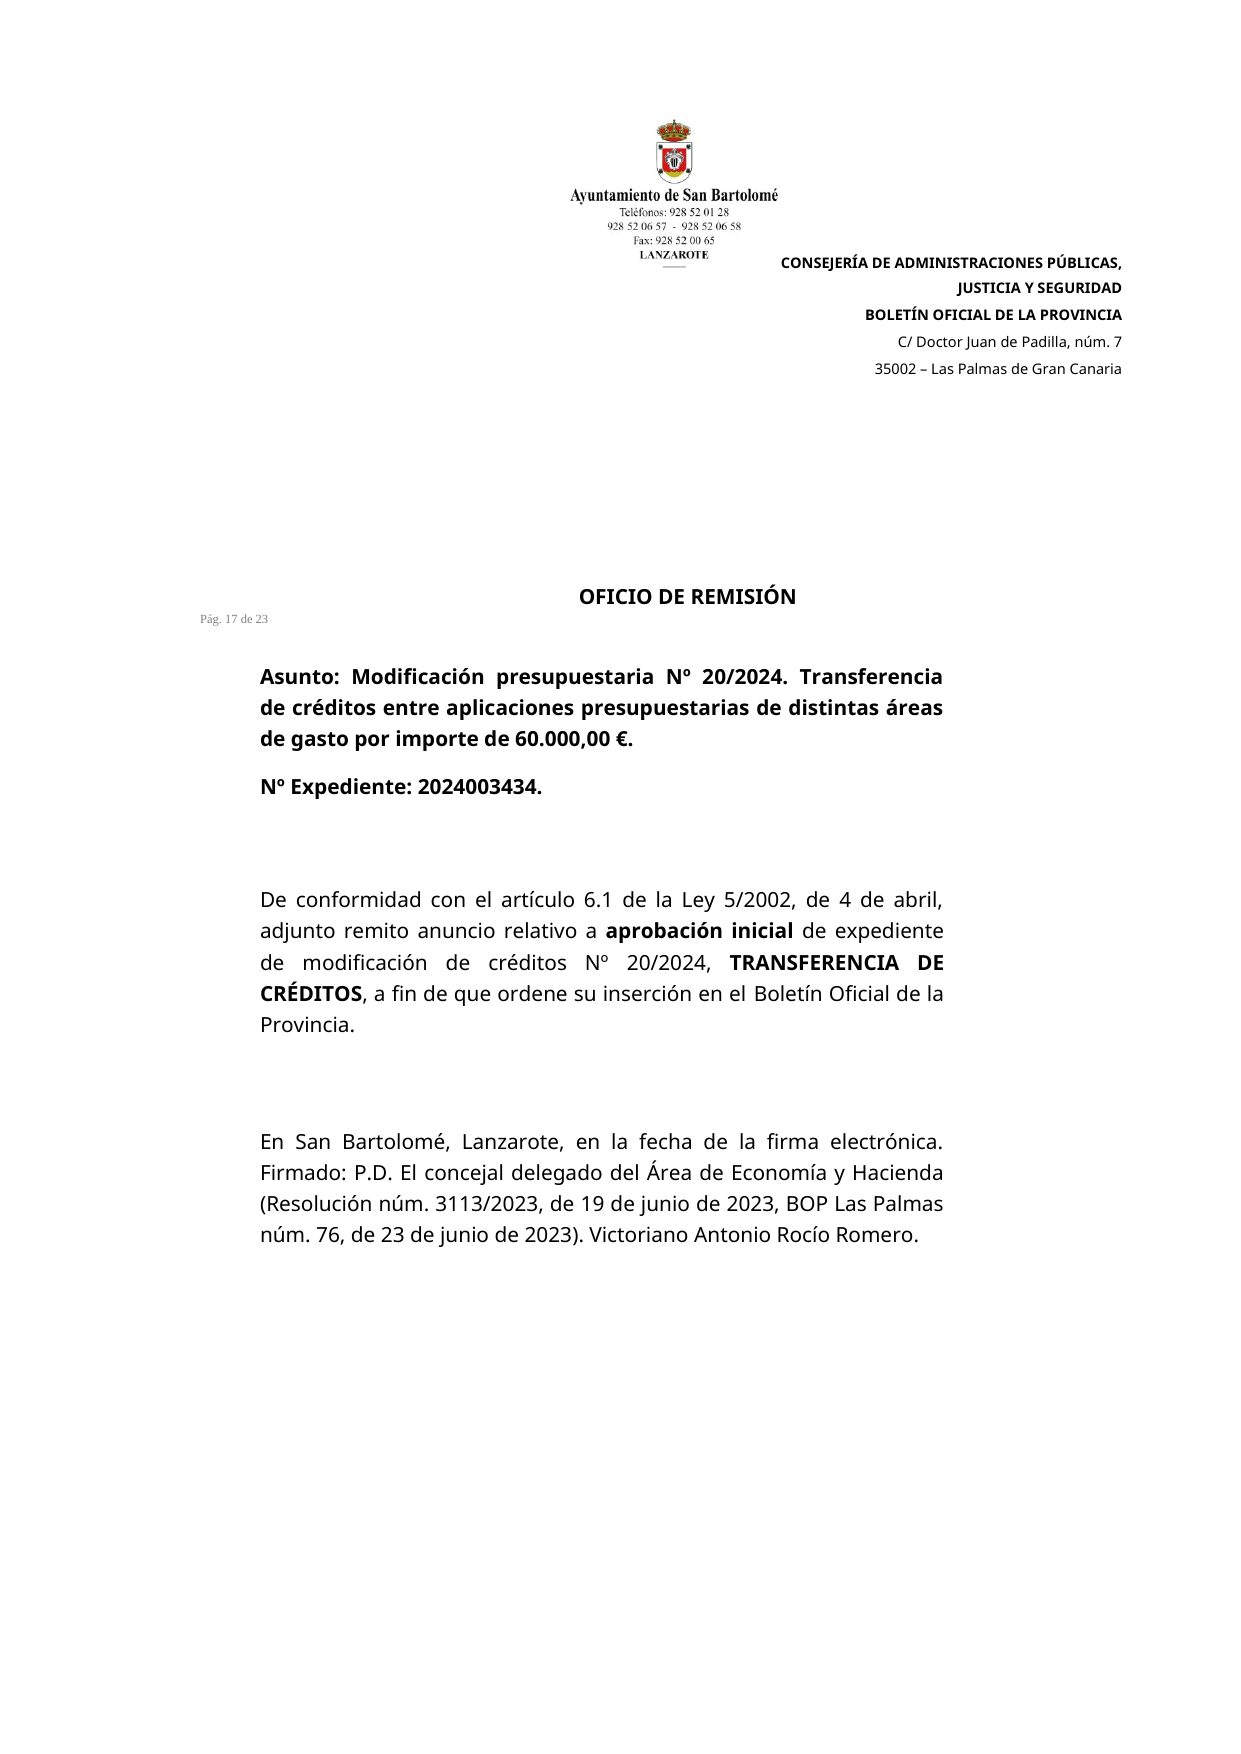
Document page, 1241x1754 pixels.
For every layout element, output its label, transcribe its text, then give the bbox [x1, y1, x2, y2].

text De conformidad con el artículo 6.1 de la Ley 5/2002, de 4 de abril, adjunto remito anuncio relativo a aprobación inicial de expediente de modificación de créditos Nº 20/2024, TRANSFERENCIA DE CRÉDITOS, a fin de que ordene su inserción en el Boletín Oficial de la Provincia. [260, 885, 944, 1039]
text Nº Expediente: 2024003434. [260, 772, 1122, 801]
text JUSTICIA Y SEGURIDAD BOLETÍN OFICIAL DE LA PROVINCIA [844, 278, 1122, 325]
text OFICIO DE REMISIÓN [578, 582, 1122, 611]
text En San Bartolomé, Lanzarote, en la fecha de la firma electrónica. Firmado: P.D. El concejal delegado del Área de Economía y Hacienda (Resolución núm. 3113/2023, de 19 de junio de 2023, BOP Las Palmas núm. 76, de 23 de junio de 2023). Victoriano Antonio Rocío Romero. [260, 1127, 944, 1249]
text CONSEJERÍA DE ADMINISTRACIONES PÚBLICAS, [118, 118, 1122, 272]
text C/ Doctor Juan de Padilla, núm. 7 35002 – Las Palmas de Gran Canaria [859, 332, 1122, 378]
text Asunto: Modificación presupuestaria Nº 20/2024. Transferencia de créditos entre aplicaciones presupuestarias de distintas áreas de gasto por importe de 60.000,00 €. [260, 662, 944, 753]
text Pág. 17 de 23 [200, 612, 1122, 626]
